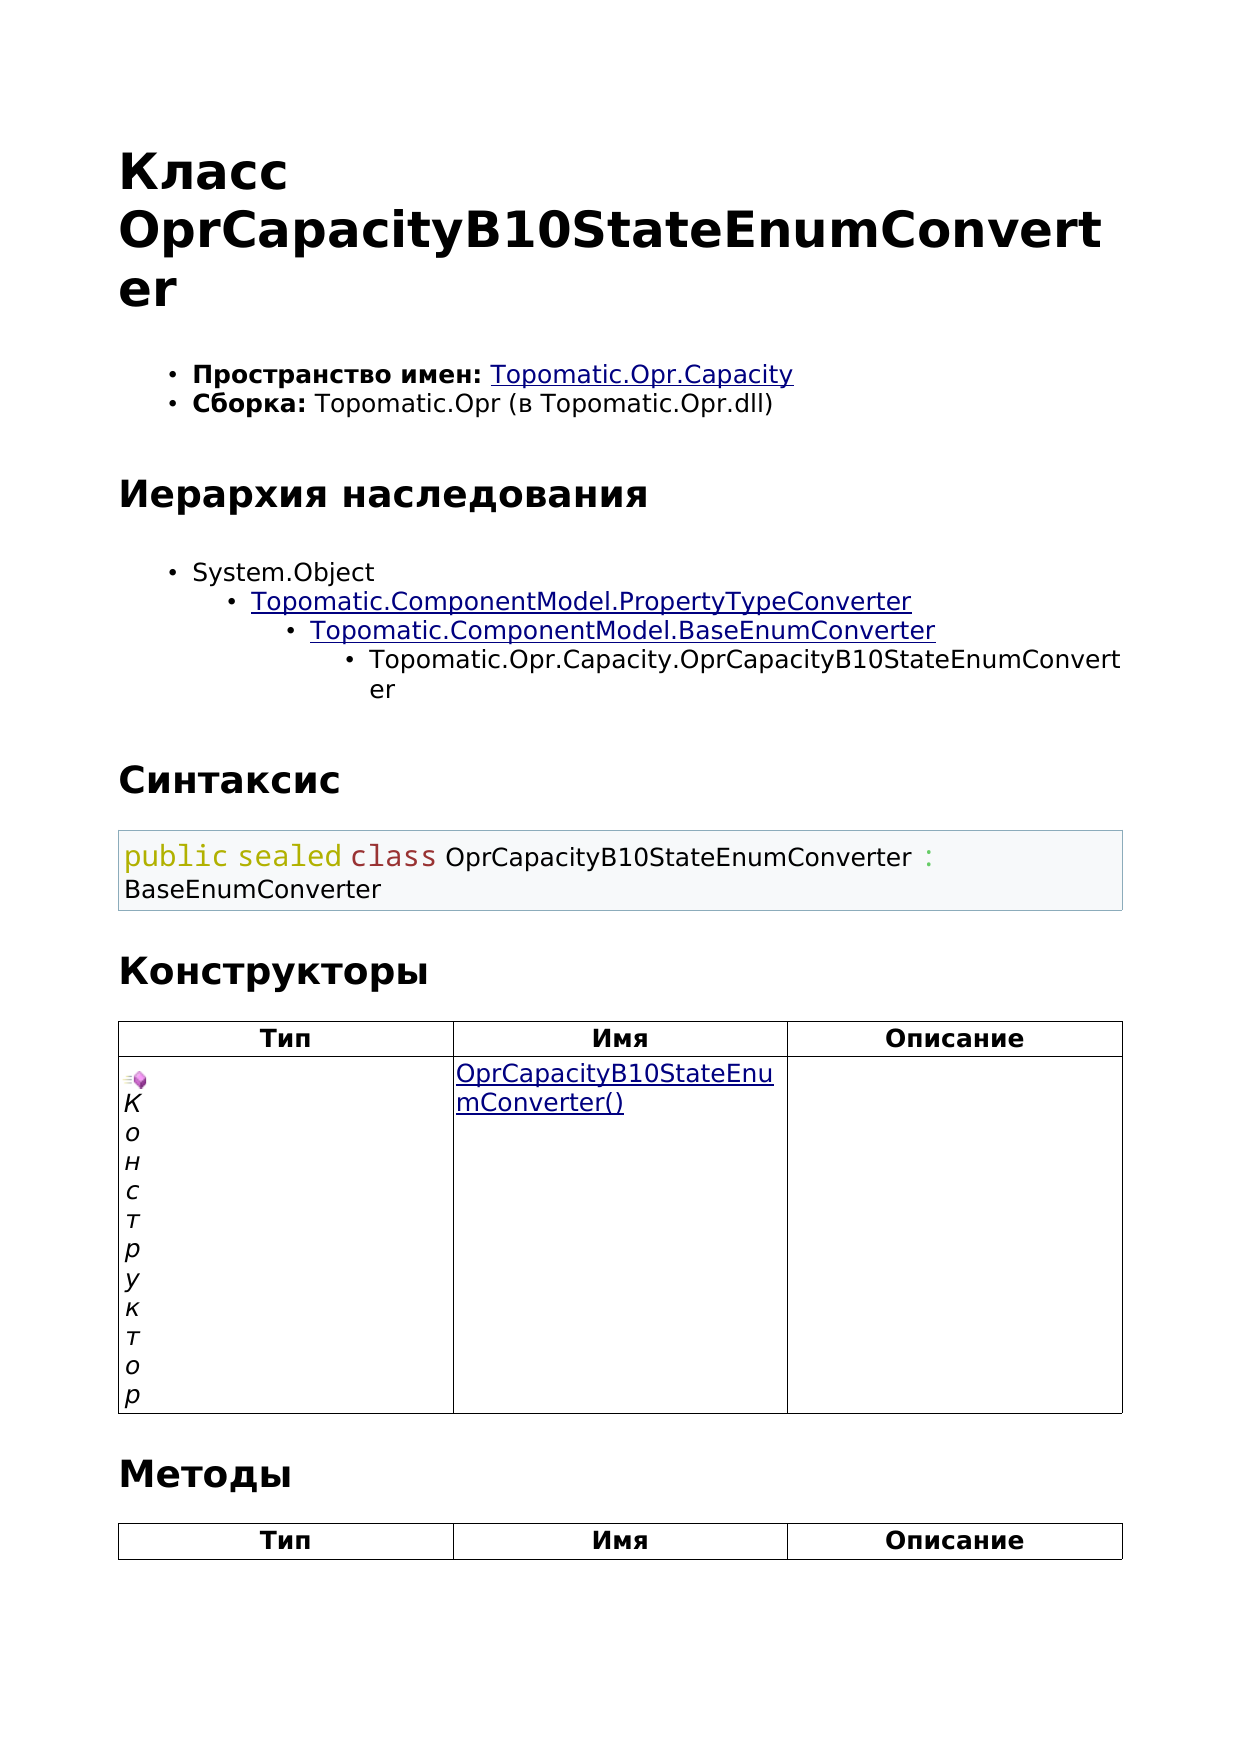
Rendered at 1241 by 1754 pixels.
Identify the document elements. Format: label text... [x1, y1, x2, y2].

table_header Имя [454, 1022, 787, 1056]
subtitle Иерархия наследования [118, 473, 1122, 516]
list System.Object [177, 558, 1122, 587]
table_header Описание [788, 1022, 1122, 1056]
table_cell [788, 1057, 1122, 1412]
subtitle Класс OprCapacityB10StateEnumConverter [118, 143, 1122, 318]
table_cell [119, 1057, 453, 1412]
list Topomatic.Opr.Capacity.OprCapacityB10StateEnumConverter [354, 646, 1122, 704]
subtitle Синтаксис [118, 758, 1122, 802]
table_header Описание [788, 1524, 1122, 1558]
subtitle Конструкторы [118, 950, 1122, 994]
list Сборка: Topomatic.Opr (в Topomatic.Opr.dll) [177, 389, 1122, 418]
list Topomatic.ComponentModel.BaseEnumConverter [295, 617, 1122, 646]
list Topomatic.ComponentModel.PropertyTypeConverter [236, 587, 1122, 617]
list Пространство имен: Topomatic.Opr.Capacity [177, 360, 1122, 389]
table_header Тип [119, 1524, 453, 1558]
table_header Имя [454, 1524, 787, 1558]
picture [121, 1071, 147, 1089]
subtitle Методы [118, 1452, 1122, 1496]
table_header public sealed class OprCapacityB10StateEnumConverter : BaseEnumConverter [119, 831, 1122, 910]
table_cell OprCapacityB10StateEnumConverter() [454, 1057, 787, 1412]
table_header Тип [119, 1022, 453, 1056]
